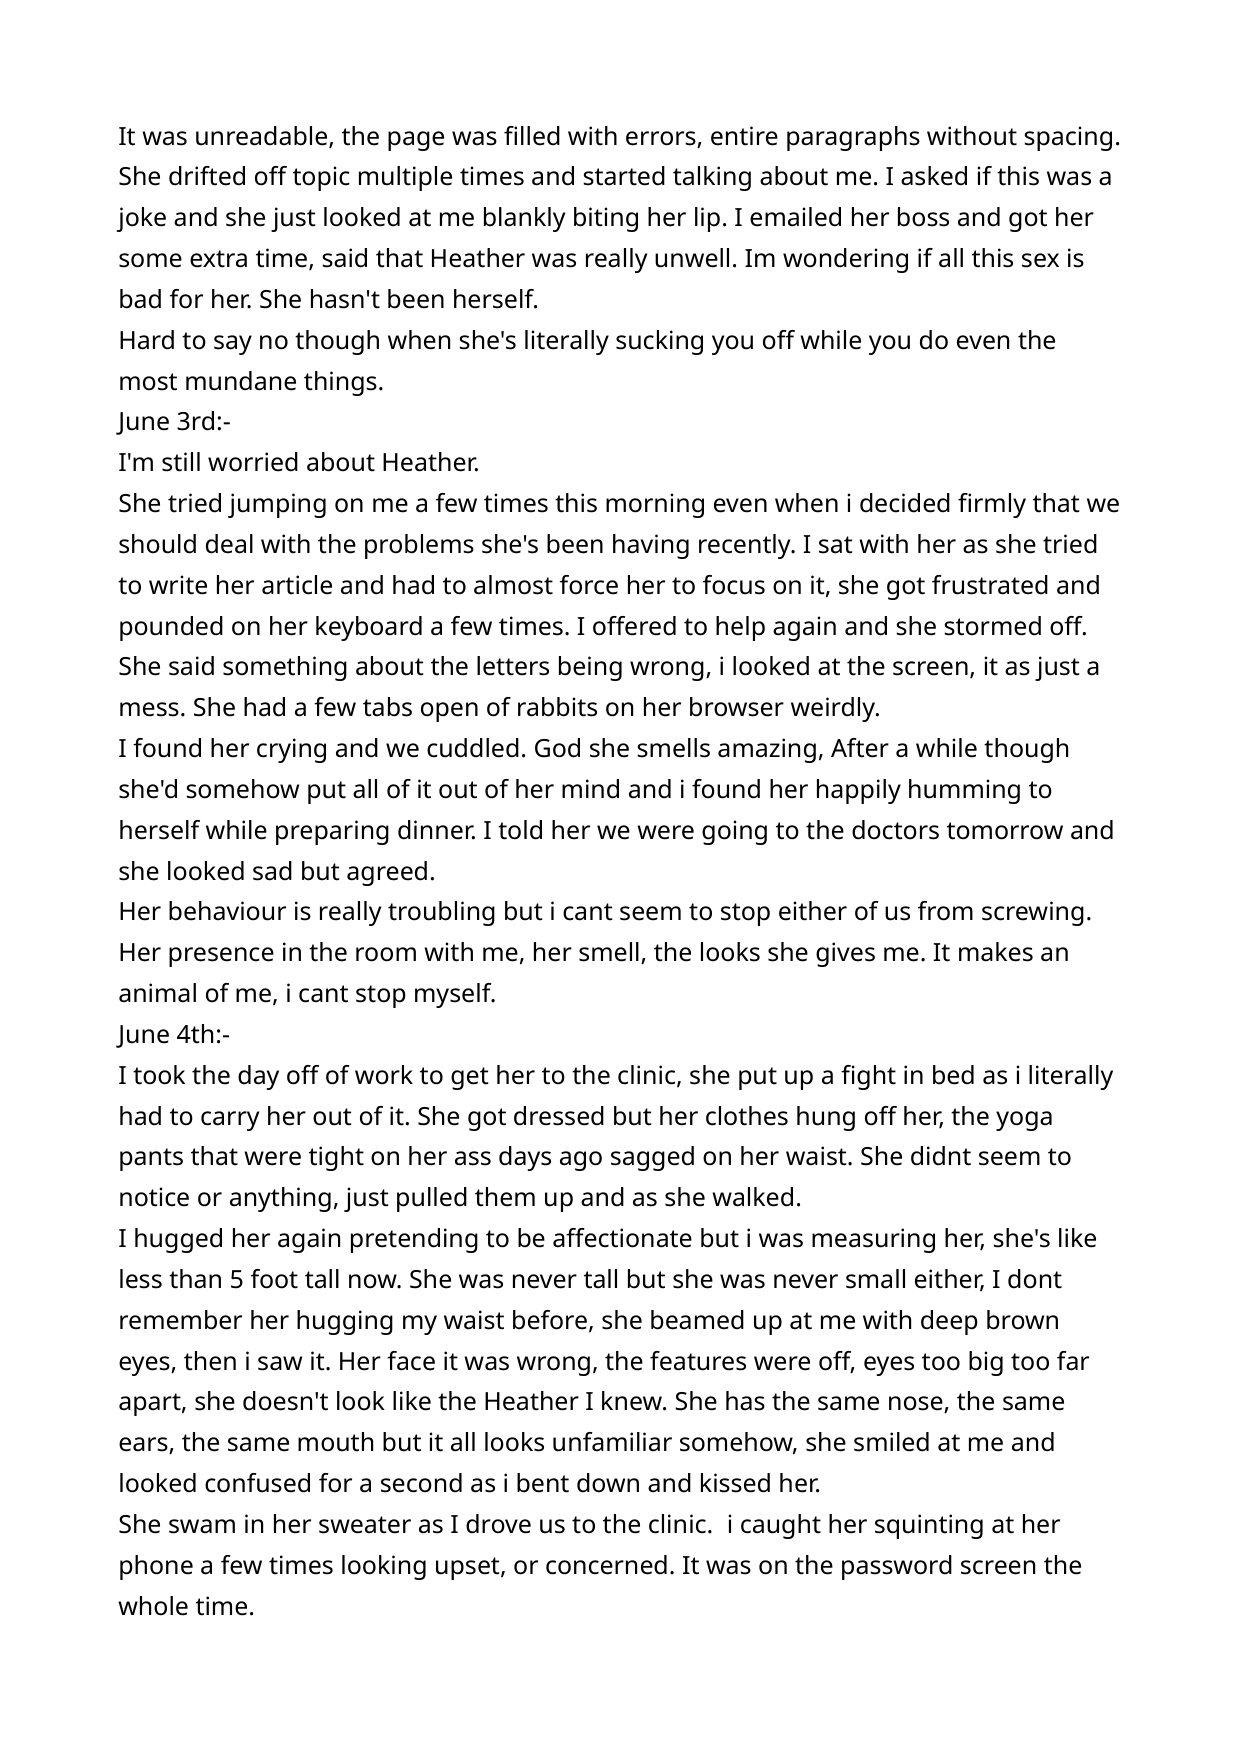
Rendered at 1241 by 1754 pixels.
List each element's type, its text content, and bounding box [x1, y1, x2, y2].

text I found her crying and we cuddled. God she smells amazing, After a while though she'd somehow put all of it out of her mind and i found her happily humming to herself while preparing dinner. I told her we were going to the doctors tomorrow and she looked sad but agreed. [118, 731, 1122, 887]
text She tried jumping on me a few times this morning even when i decided firmly that we should deal with the problems she's been having recently. I sat with her as she tried to write her article and had to almost force her to focus on it, she got frustrated and pounded on her keyboard a few times. I offered to help again and she stormed off. She said something about the letters being wrong, i looked at the screen, it as just a mess. She had a few tabs open of rabbits on her browser weirdly. [118, 486, 1122, 724]
text Her behaviour is really troubling but i cant seem to stop either of us from screwing. Her presence in the room with me, her smell, the looks she gives me. It makes an animal of me, i cant stop myself. [118, 894, 1122, 1010]
text She swam in her sweater as I drove us to the clinic. i caught her squinting at her phone a few times looking upset, or concerned. It was on the password screen the whole time. [118, 1506, 1122, 1622]
text June 3rd:- [118, 404, 1122, 438]
text June 4th:- [118, 1016, 1122, 1051]
text I hugged her again pretending to be affectionate but i was measuring her, she's like less than 5 foot tall now. She was never tall but she was never small either, I dont remember her hugging my waist before, she beamed up at me with deep brown eyes, then i saw it. Her face it was wrong, the features were off, eyes too big too far apart, she doesn't look like the Heather I knew. She has the same nose, the same ears, the same mouth but it all looks unfamiliar somehow, she smiled at me and looked confused for a second as i bent down and kissed her. [118, 1221, 1122, 1500]
text I took the day off of work to get her to the clinic, she put up a fight in bed as i literally had to carry her out of it. She got dressed but her clothes hung off her, the yoga pants that were tight on her ass days ago sagged on her waist. She didnt seem to notice or anything, just pulled them up and as she walked. [118, 1057, 1122, 1214]
text Hard to say no though when she's literally sucking you off while you do even the most mundane things. [118, 322, 1122, 397]
text It was unreadable, the page was filled with errors, entire paragraphs without spacing. She drifted off topic multiple times and started talking about me. I asked if this was a joke and she just looked at me blankly biting her lip. I emailed her boss and got her some extra time, said that Heather was really unwell. Im wondering if all this sex is bad for her. She hasn't been herself. [118, 118, 1122, 316]
text I'm still worried about Heather. [118, 445, 1122, 479]
